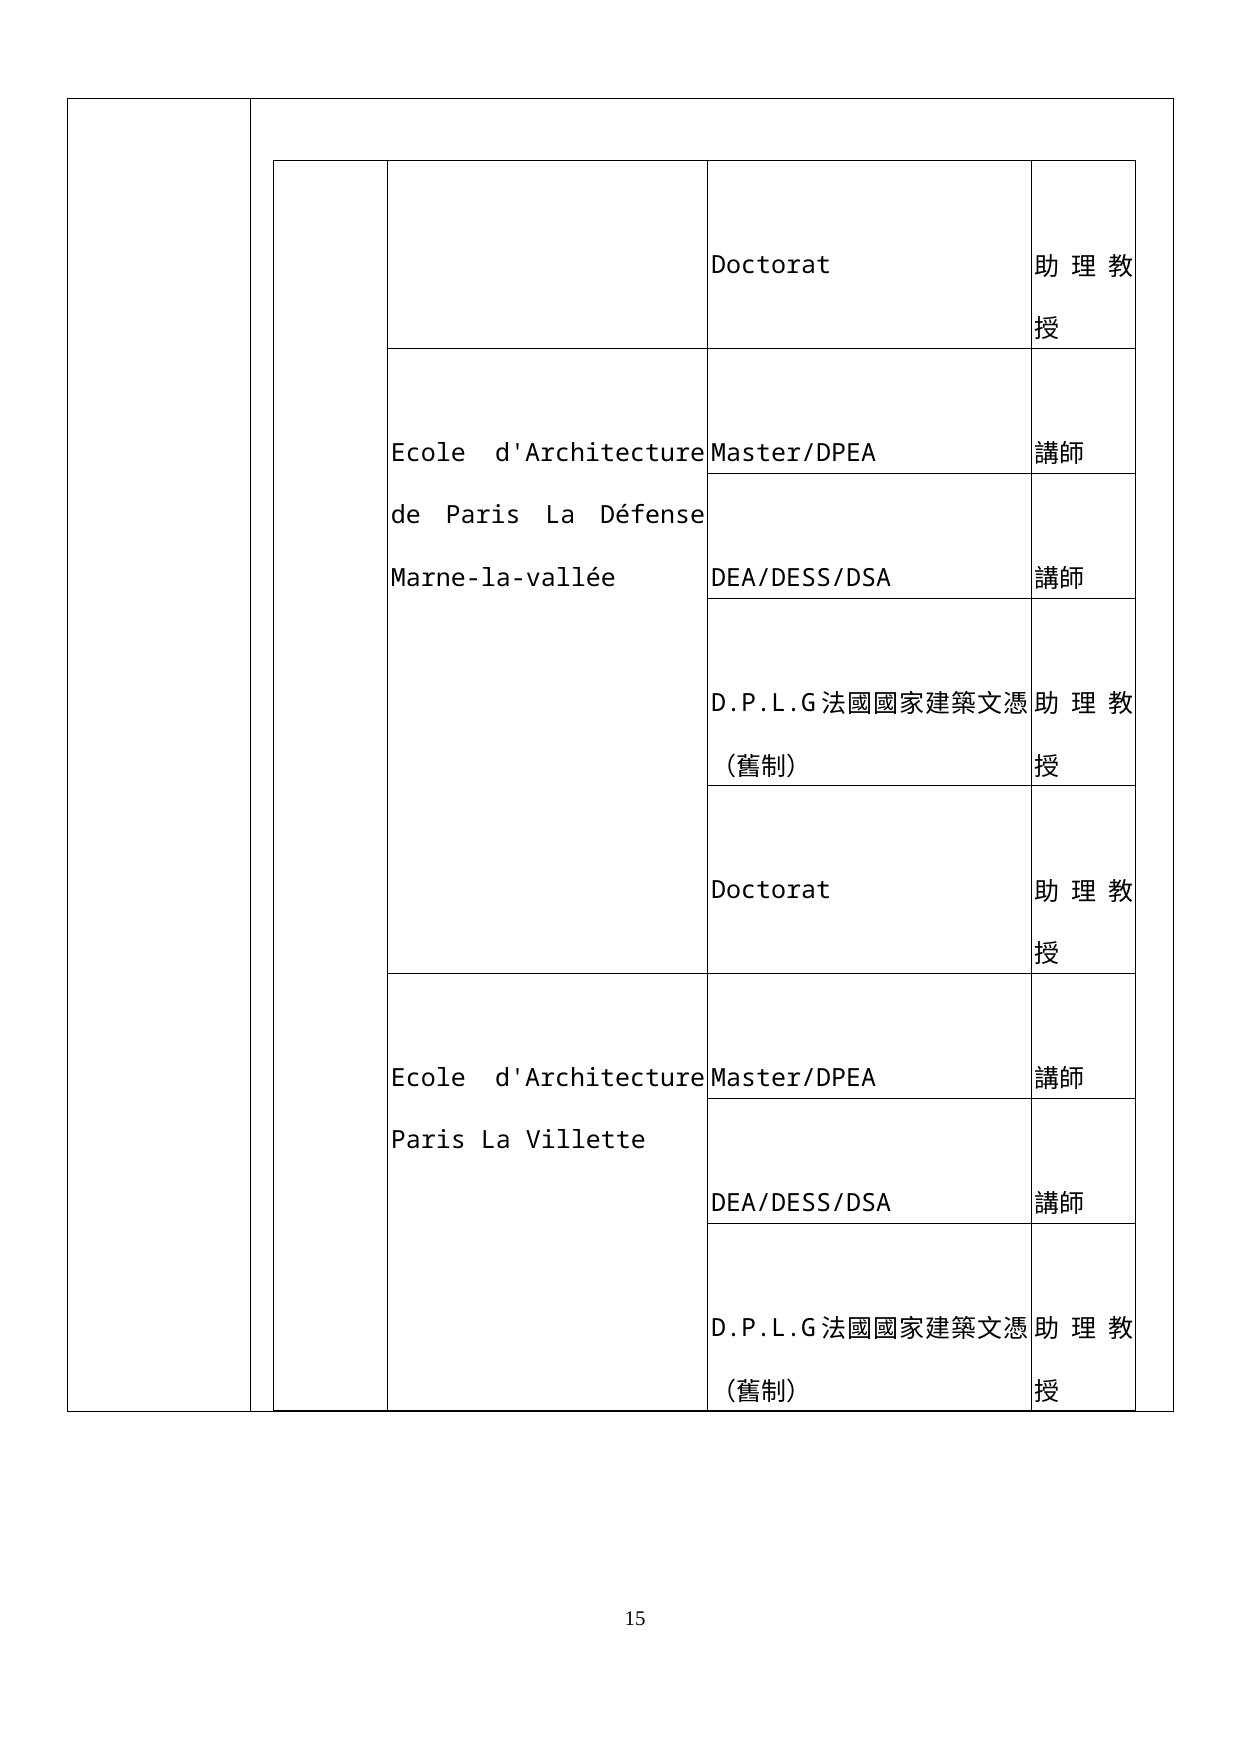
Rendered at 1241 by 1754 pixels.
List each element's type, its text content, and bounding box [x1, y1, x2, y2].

table_cell Doctorat [708, 786, 1031, 972]
table_cell Ecole d'Architecture Paris La Villette [388, 974, 707, 1410]
table_cell Ecole d'Architecture de Paris La Défense Marne-la-vallée [388, 349, 707, 972]
table_cell 講師 [1032, 349, 1135, 472]
table_cell [68, 99, 250, 1411]
table_cell 助理教授 [1032, 1224, 1135, 1410]
table_cell DEA/DESS/DSA [708, 474, 1031, 597]
table_cell Master/DPEA [708, 349, 1031, 472]
table_cell Master/DPEA [708, 974, 1031, 1097]
table_cell 一、德國藝術文憑： 持下列類科德國學校認可名冊（詳表列）之藝術學位文憑，得逕依本規定審定教師資格。 德國藝術文憑Magister、Master、Abschlussprüfung、Diplom、Staatsexamen、Kirchlicher Abschluss、Lehramt、Lizentiatenprüfung等文憑，得送審講師資格；另Konzertexamen、Meisterschüler等文憑，其著作或作品由學校辦理實質外審通過後，報本部得逕審定具助理教授資格。（符合教育人員任用條例第三十條之一規定者，得送審副教授資格） 二、奧地利藝術文憑： 下列類科奧地利學校認可名冊（詳表列）之藝術文憑，得逕依本規定審定教師資格。 奧地利藝術文憑Magister（拉丁文Magistra Artium）得送審講師資格外，如取得表演藝術類學校改制前授予之Diplom文憑，得送審講師資格；另Postgraduale文憑，其著作或作品由學校辦理實質外審通過後，報本部得逕審定助理教授資格。（符合教育人員任用條例第三十條之一規定者，得送審副教授資格） 三、瑞士藝術文憑： 下列類科瑞士學校認可名冊（詳表列）之藝術文憑，得逕依本規定審定教師資格。 瑞士學制在轉換為英美學制之過渡期間，持表列學校所發之藝術文憑（Diplom），得送審講師資格。但學校仍須審查其成績單，除畢業學校准予免修學分並開具證明外，每科均須修習，不得僅修習單一科目或樂器。 四、法國藝術文憑： 持下列類科法國學校認可名冊（詳表列）之藝術文憑，得逕依本規定審定教師資格。 已在當地取得DE或CA之教師資合格證書者，同意直接通過具講師資格。 法國藝術文憑如取得以下文憑，經送審人提出著作或一件以上之創作或展演作品，由學校辦理實質外審通過後，得報本部逕審定助理教授資格（符合教育人員任用條例第三十條之一規定者，得送審副教授資格）： 建築文憑：D.P.L.G（法國國家建築文憑）和Doctorat文憑。 音樂文憑： CNSMD-Paris（巴黎音樂院）Diplôme de Formation Supérieur (DFS)文憑。 CNSMD-Lyon（里昂音樂院）Diplôme National d’Etudes Supérieures Musicales (DNESM)文憑。 Ecole Normale de Musique de Paris（巴黎師範音樂學院）Diplôme Supérieur de Concertiste文憑。 五、荷蘭藝術文憑： 持下列類科荷蘭學校認可名冊（詳表列）之藝術文憑，得逕依本規定審定教師資格。 六、比利時藝術文憑： 持下列類科比利時學校認可名冊（詳表列）之藝術文憑，得逕依本規定審定教師資格。 七、義大利藝術文憑： 持下列類科義大利學校認可名冊（詳表列）之藝術文憑，得逕依本規定審定教師資格。 義大利藝術文憑如取得以下文憑，經送審人提出著作或一件以上之創作或展演作品，由學校辦理實質外審通過後，得報本部逕審定助理教授資格（符合教育人員任用條例第三十條之一規定者，得送審副教授資格）： 建築文憑：Dottorato di ricerca。 音樂文憑： CONSERVATORIO GIUSEPPE VERDI DI MILANO最高文憑Diploma。 CONSERVATORIO LUCA MARENZIO DI BRESCIA 最高文憑Diploma。 CONSERVATORIO Santa Cecilia di ROMA最高文憑Diploma。 八、西班牙藝術文憑： 持下列類科西班牙學校認可名冊（詳表列）之藝術文憑，得逕依本規定審定教師資格。 西班牙藝術文憑如取得Doctorado文憑，經送審人提出著作或一件以上之創作或展演作品，由學校辦理實質外審通過後，得報本部逕審定助理教授資格（符合教育人員任用條例第三十條之一規定者，得送審副教授資格）。 英國Architectural Association School of Architecture所授建築師協會文憑（Architectural Association Diploma,簡稱AA Diploma），以講師聘任者，報本部審查時，應以論文或作品送審。 持其他歐洲藝術文憑送審教師資格者，由本部學審會歐洲藝術類科審查小組就其所持之最後文憑及實際成就個案審議。 [251, 99, 1173, 1411]
table_cell [274, 161, 387, 1410]
table_cell 助理教授 [1032, 786, 1135, 972]
table_cell [388, 161, 707, 347]
table_cell 講師 [1032, 1099, 1135, 1222]
table_cell D.P.L.G法國國家建築文憑（舊制） [708, 1224, 1031, 1410]
table_cell Doctorat [708, 161, 1031, 347]
table_cell D.P.L.G法國國家建築文憑（舊制） [708, 599, 1031, 785]
table_cell 助理教授 [1032, 599, 1135, 785]
table_cell DEA/DESS/DSA [708, 1099, 1031, 1222]
table_cell 講師 [1032, 474, 1135, 597]
table_cell 講師 [1032, 974, 1135, 1097]
table_cell 助理教授 [1032, 161, 1135, 347]
